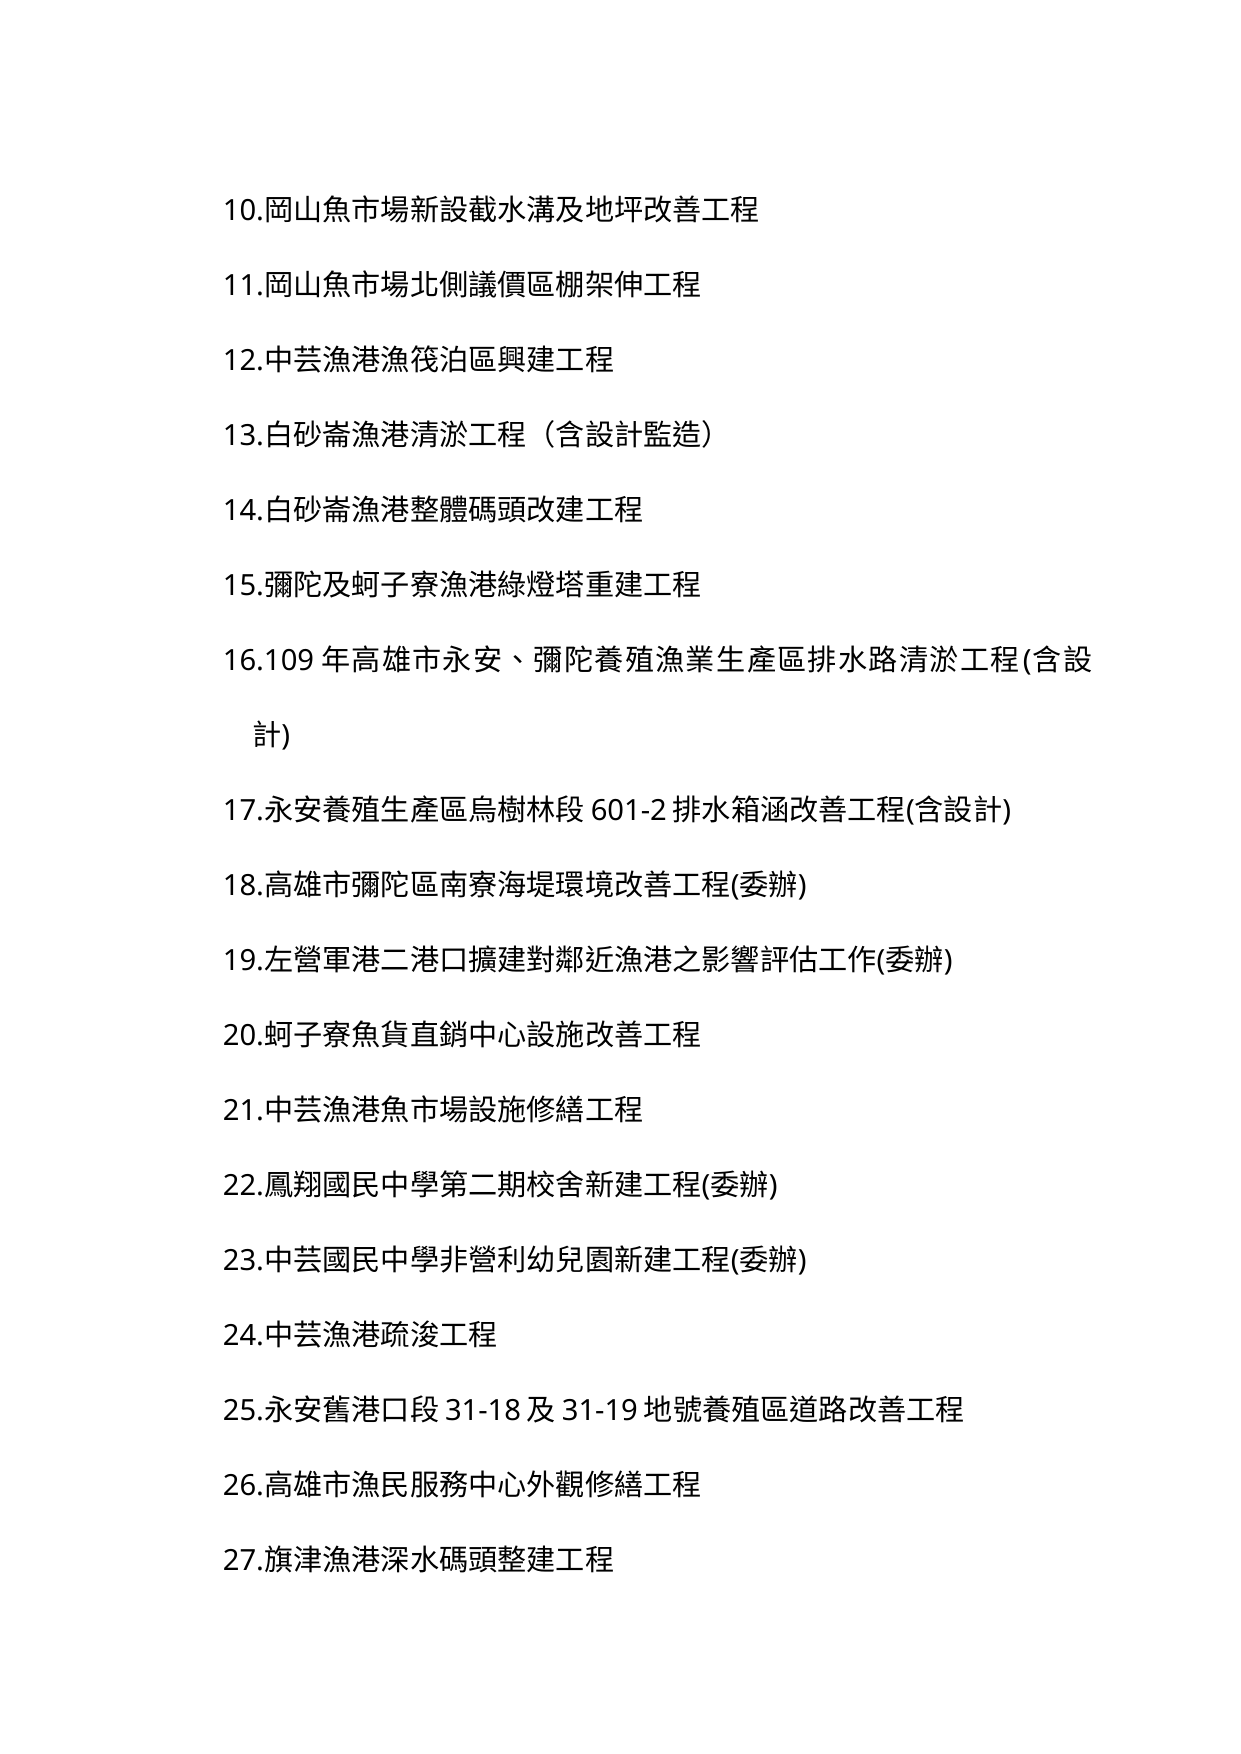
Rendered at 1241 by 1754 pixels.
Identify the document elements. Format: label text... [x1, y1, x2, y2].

text 15.彌陀及蚵子寮漁港綠燈塔重建工程 [223, 539, 1092, 614]
text 16.109年高雄市永安、彌陀養殖漁業生產區排水路清淤工程(含設計) [223, 614, 1092, 764]
text 23.中芸國民中學非營利幼兒園新建工程(委辦) [223, 1214, 1092, 1289]
text 10.岡山魚市場新設截水溝及地坪改善工程 [223, 164, 1092, 239]
text 11.岡山魚市場北側議價區棚架伸工程 [223, 239, 1092, 314]
text 27.旗津漁港深水碼頭整建工程 [223, 1514, 1092, 1589]
text 12.中芸漁港漁筏泊區興建工程 [223, 314, 1092, 389]
text 24.中芸漁港疏浚工程 [223, 1289, 1092, 1364]
text 18.高雄市彌陀區南寮海堤環境改善工程(委辦) [223, 839, 1092, 914]
text 14.白砂崙漁港整體碼頭改建工程 [223, 464, 1092, 539]
text 13.白砂崙漁港清淤工程（含設計監造） [223, 389, 1092, 464]
text 22.鳳翔國民中學第二期校舍新建工程(委辦) [223, 1139, 1092, 1214]
text 19.左營軍港二港口擴建對鄰近漁港之影響評估工作(委辦) [223, 914, 1092, 989]
text 17.永安養殖生產區烏樹林段601-2排水箱涵改善工程(含設計) [223, 764, 1092, 839]
text 26.高雄市漁民服務中心外觀修繕工程 [223, 1439, 1092, 1514]
text 21.中芸漁港魚市場設施修繕工程 [223, 1064, 1092, 1139]
text 25.永安舊港口段31-18及31-19地號養殖區道路改善工程 [223, 1364, 1092, 1439]
text 20.蚵子寮魚貨直銷中心設施改善工程 [223, 989, 1092, 1064]
